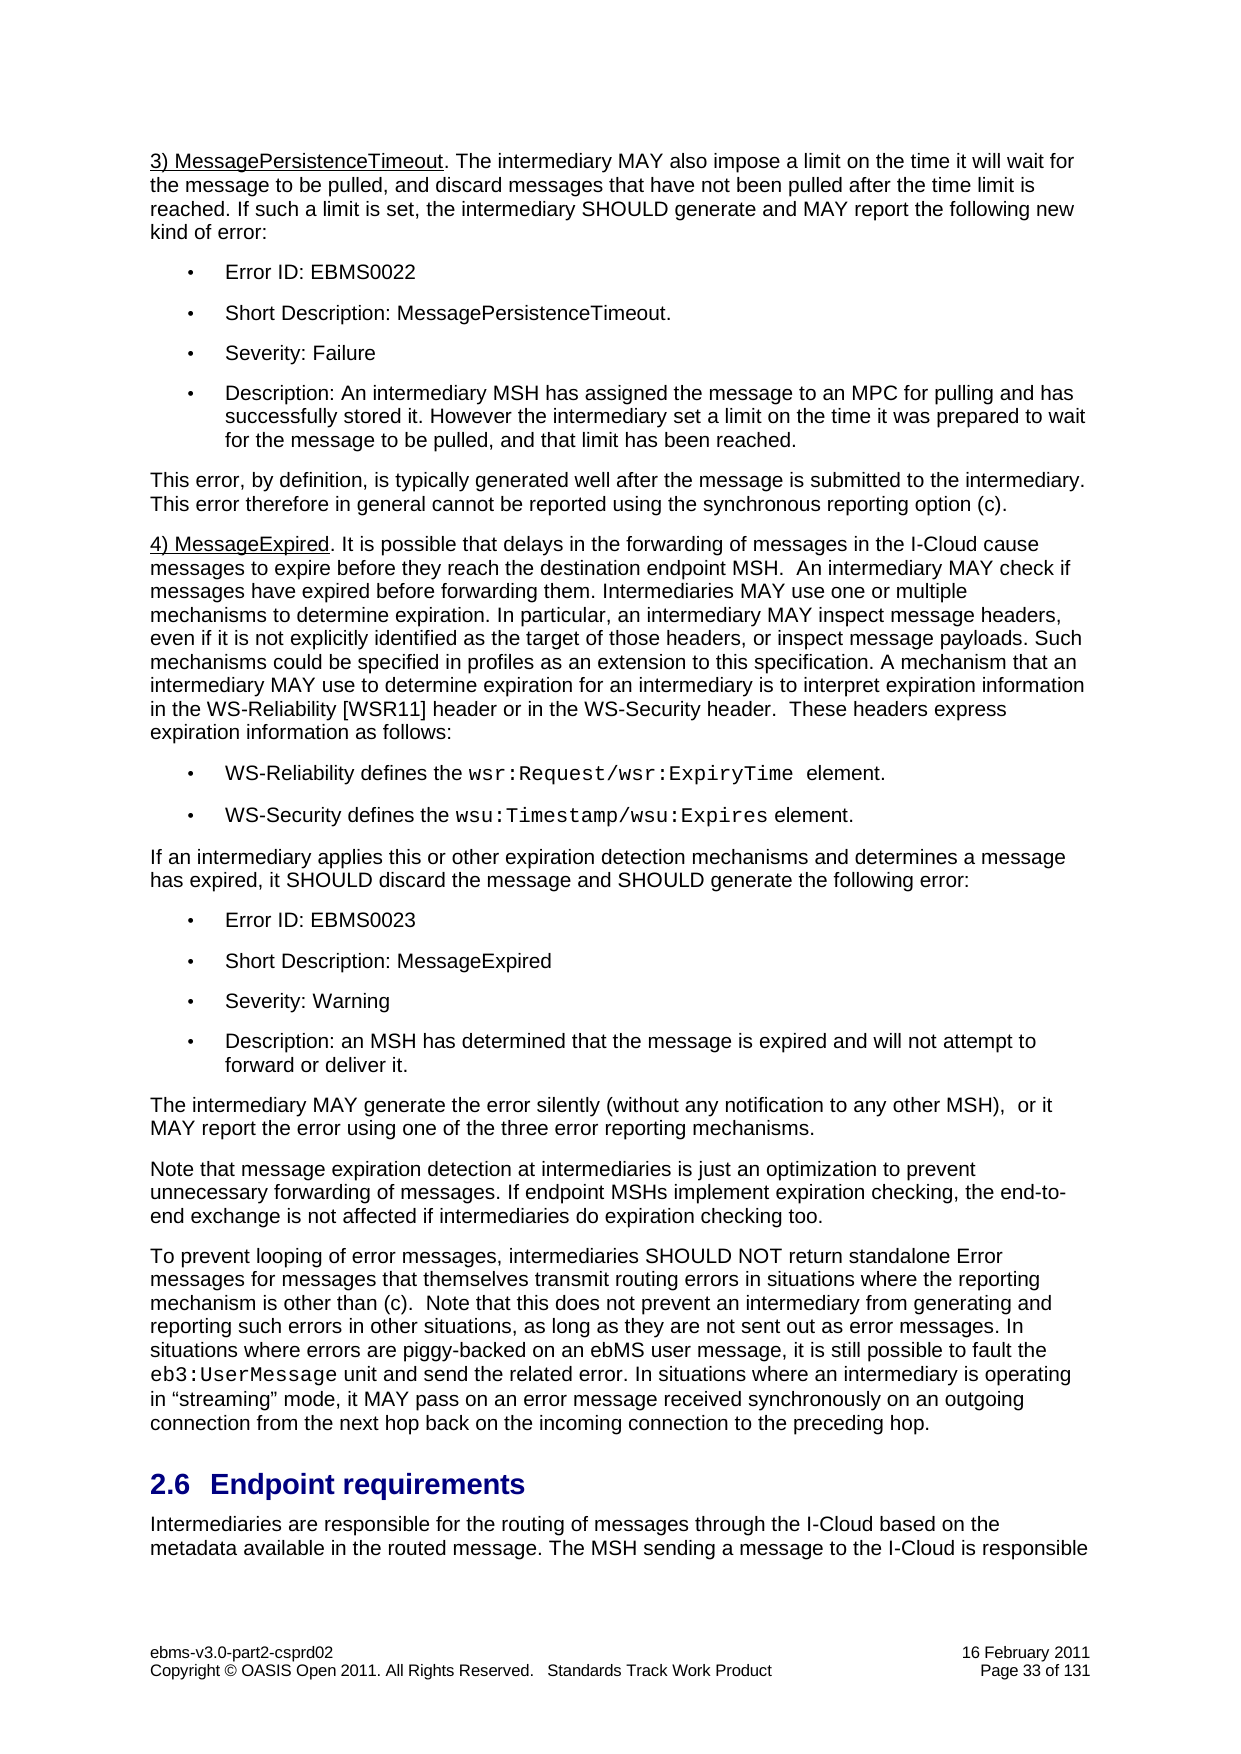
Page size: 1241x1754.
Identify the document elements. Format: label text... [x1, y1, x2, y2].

text If an intermediary applies this or other expiration detection mechanisms and determines a message has expired, it SHOULD discard the message and SHOULD generate the following error: [150, 845, 1090, 892]
list Description: An intermediary MSH has assigned the message to an MPC for pulling and has successfully stored it. However the intermediary set a limit on the time it was prepared to wait for the message to be pulled, and that limit has been reached. [187, 381, 1090, 452]
text The intermediary MAY generate the error silently (without any notification to any other MSH), or it MAY report the error using one of the three error reporting mechanisms. [150, 1093, 1090, 1140]
text Note that message expiration detection at intermediaries is just an optimization to prevent unnecessary forwarding of messages. If endpoint MSHs implement expiration checking, the end-to-end exchange is not affected if intermediaries do expiration checking too. [150, 1157, 1090, 1228]
text This error, by definition, is typically generated well after the message is submitted to the intermediary. This error therefore in general cannot be reported using the synchronous reporting option (c). [150, 469, 1090, 516]
list Description: an MSH has determined that the message is expired and will not attempt to forward or deliver it. [187, 1029, 1090, 1077]
text 4) MessageExpired. It is possible that delays in the forwarding of messages in the I-Cloud cause messages to expire before they reach the destination endpoint MSH. An intermediary MAY check if messages have expired before forwarding them. Intermediaries MAY use one or multiple mechanisms to determine expiration. In particular, an intermediary MAY inspect message headers, even if it is not explicitly identified as the target of those headers, or inspect message payloads. Such mechanisms could be specified in profiles as an extension to this specification. A mechanism that an intermediary MAY use to determine expiration for an intermediary is to interpret expiration information in the WS-Reliability [WSR11] header or in the WS-Security header. These headers express expiration information as follows: [150, 532, 1090, 744]
subtitle Endpoint requirements [150, 1468, 1090, 1500]
list Severity: Warning [187, 989, 1090, 1013]
list Short Description: MessagePersistenceTimeout. [187, 301, 1090, 324]
list Short Description: MessageExpired [187, 949, 1090, 973]
list Error ID: EBMS0022 [187, 261, 1090, 284]
text 3) MessagePersistenceTimeout. The intermediary MAY also impose a limit on the time it will wait for the message to be pulled, and discard messages that have not been pulled after the time limit is reached. If such a limit is set, the intermediary SHOULD generate and MAY report the following new kind of error: [150, 150, 1090, 244]
list WS-Reliability defines the wsr:Request/wsr:ExpiryTime element. [187, 761, 1090, 786]
list Severity: Failure [187, 341, 1090, 365]
text To prevent looping of error messages, intermediaries SHOULD NOT return standalone Error messages for messages that themselves transmit routing errors in situations where the reporting mechanism is other than (c). Note that this does not prevent an intermediary from generating and reporting such errors in other situations, as long as they are not sent out as error messages. In situations where errors are piggy-backed on an ebMS user message, it is still possible to fault the eb3:UserMessage unit and send the related error. In situations where an intermediary is operating in “streaming” mode, it MAY pass on an error message received synchronously on an outgoing connection from the next hop back on the incoming connection to the preceding hop. [150, 1244, 1090, 1434]
list Error ID: EBMS0023 [187, 909, 1090, 932]
text Intermediaries are responsible for the routing of messages through the I-Cloud based on the metadata available in the routed message. The MSH sending a message to the I-Cloud is responsible [150, 1513, 1090, 1560]
list WS-Security defines the wsu:Timestamp/wsu:Expires element. [187, 803, 1090, 828]
